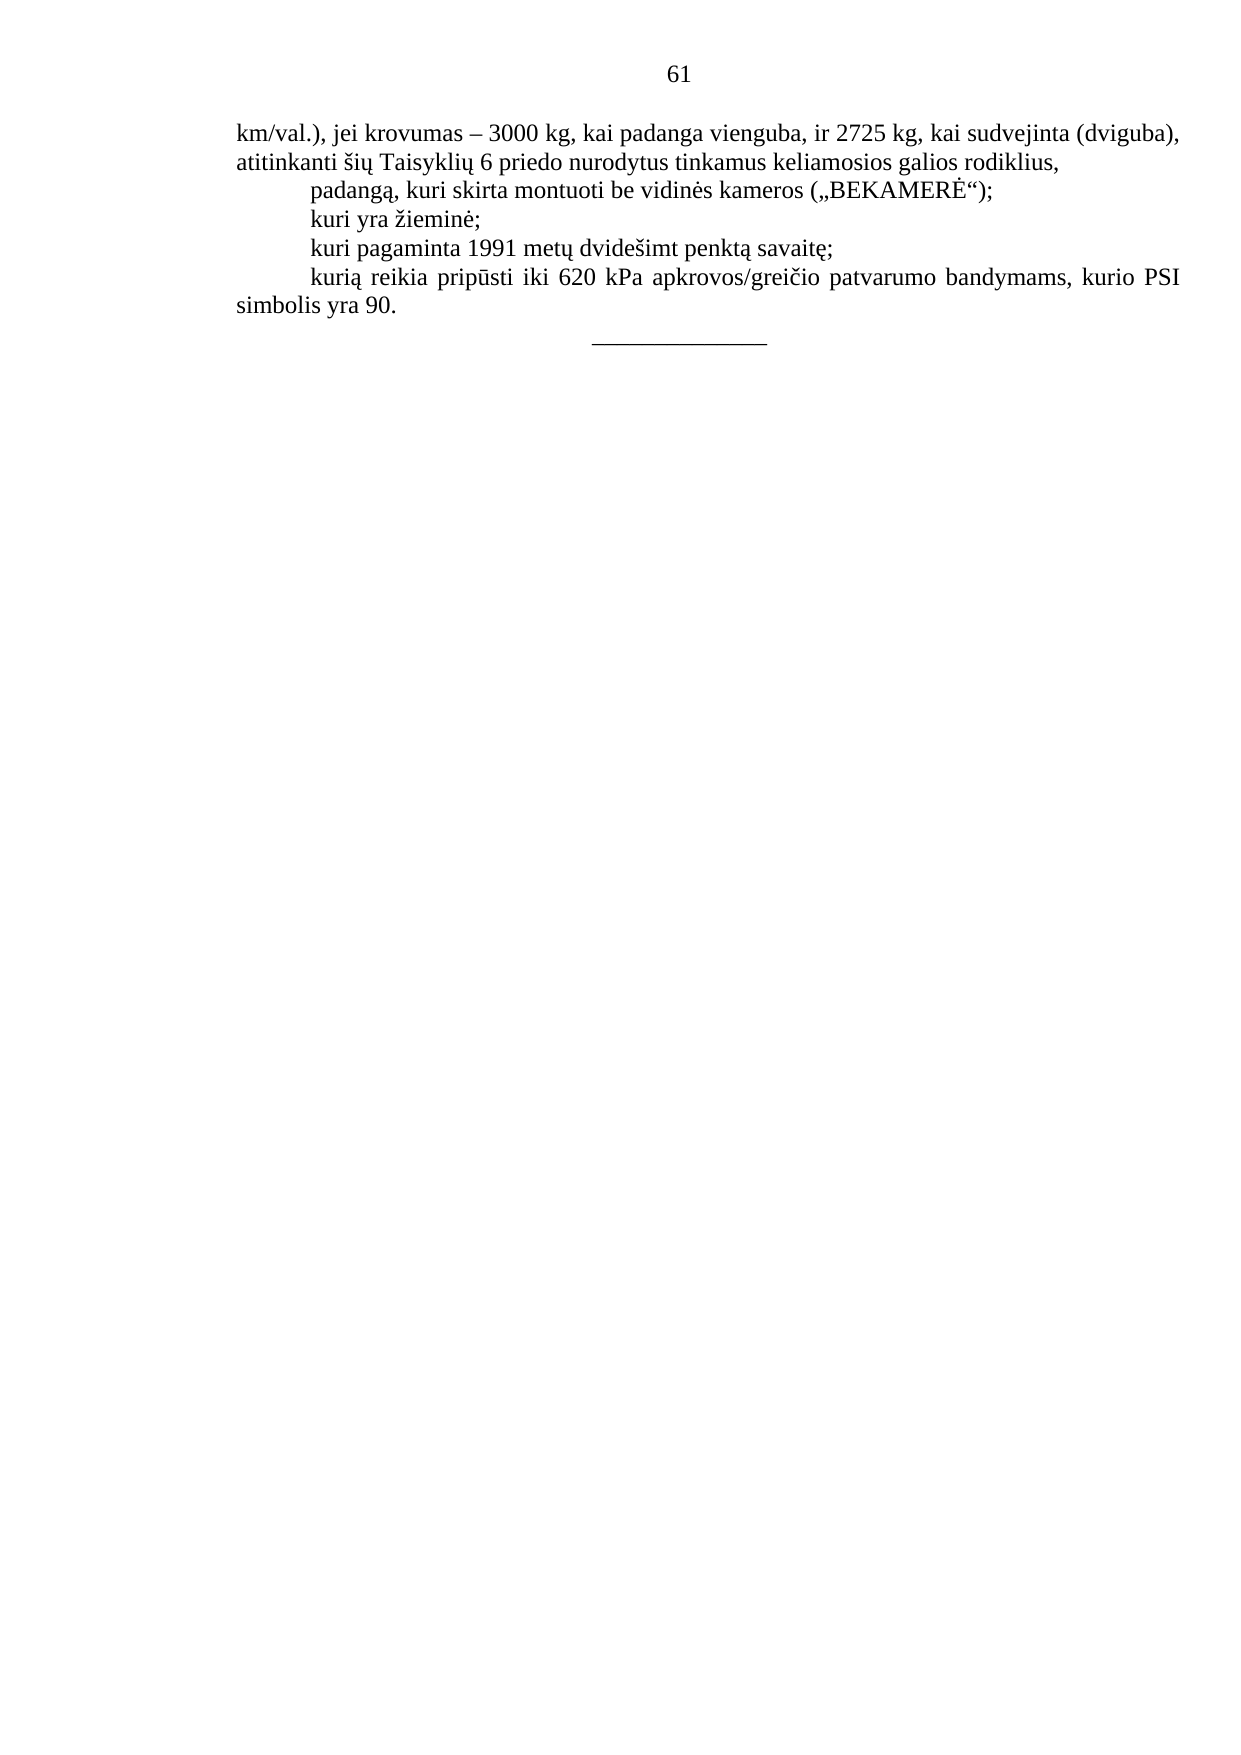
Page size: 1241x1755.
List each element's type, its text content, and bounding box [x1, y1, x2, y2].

text padangą, kuri skirta montuoti be vidinės kameros („BEKAMERĖ“); [236, 176, 1181, 204]
text kurią reikia pripūsti iki 620 kPa apkrovos/greičio patvarumo bandymams, kurio PSI simbolis yra 90. [236, 262, 1181, 319]
text ______________ [177, 319, 1181, 348]
text km/val.), jei krovumas – 3000 kg, kai padanga vienguba, ir 2725 kg, kai sudvejinta (dviguba), atitinkanti šių Taisyklių 6 priedo nurodytus tinkamus keliamosios galios rodiklius, [236, 118, 1181, 176]
text kuri yra žieminė; [236, 204, 1181, 233]
text kuri pagaminta 1991 metų dvidešimt penktą savaitę; [236, 233, 1181, 262]
